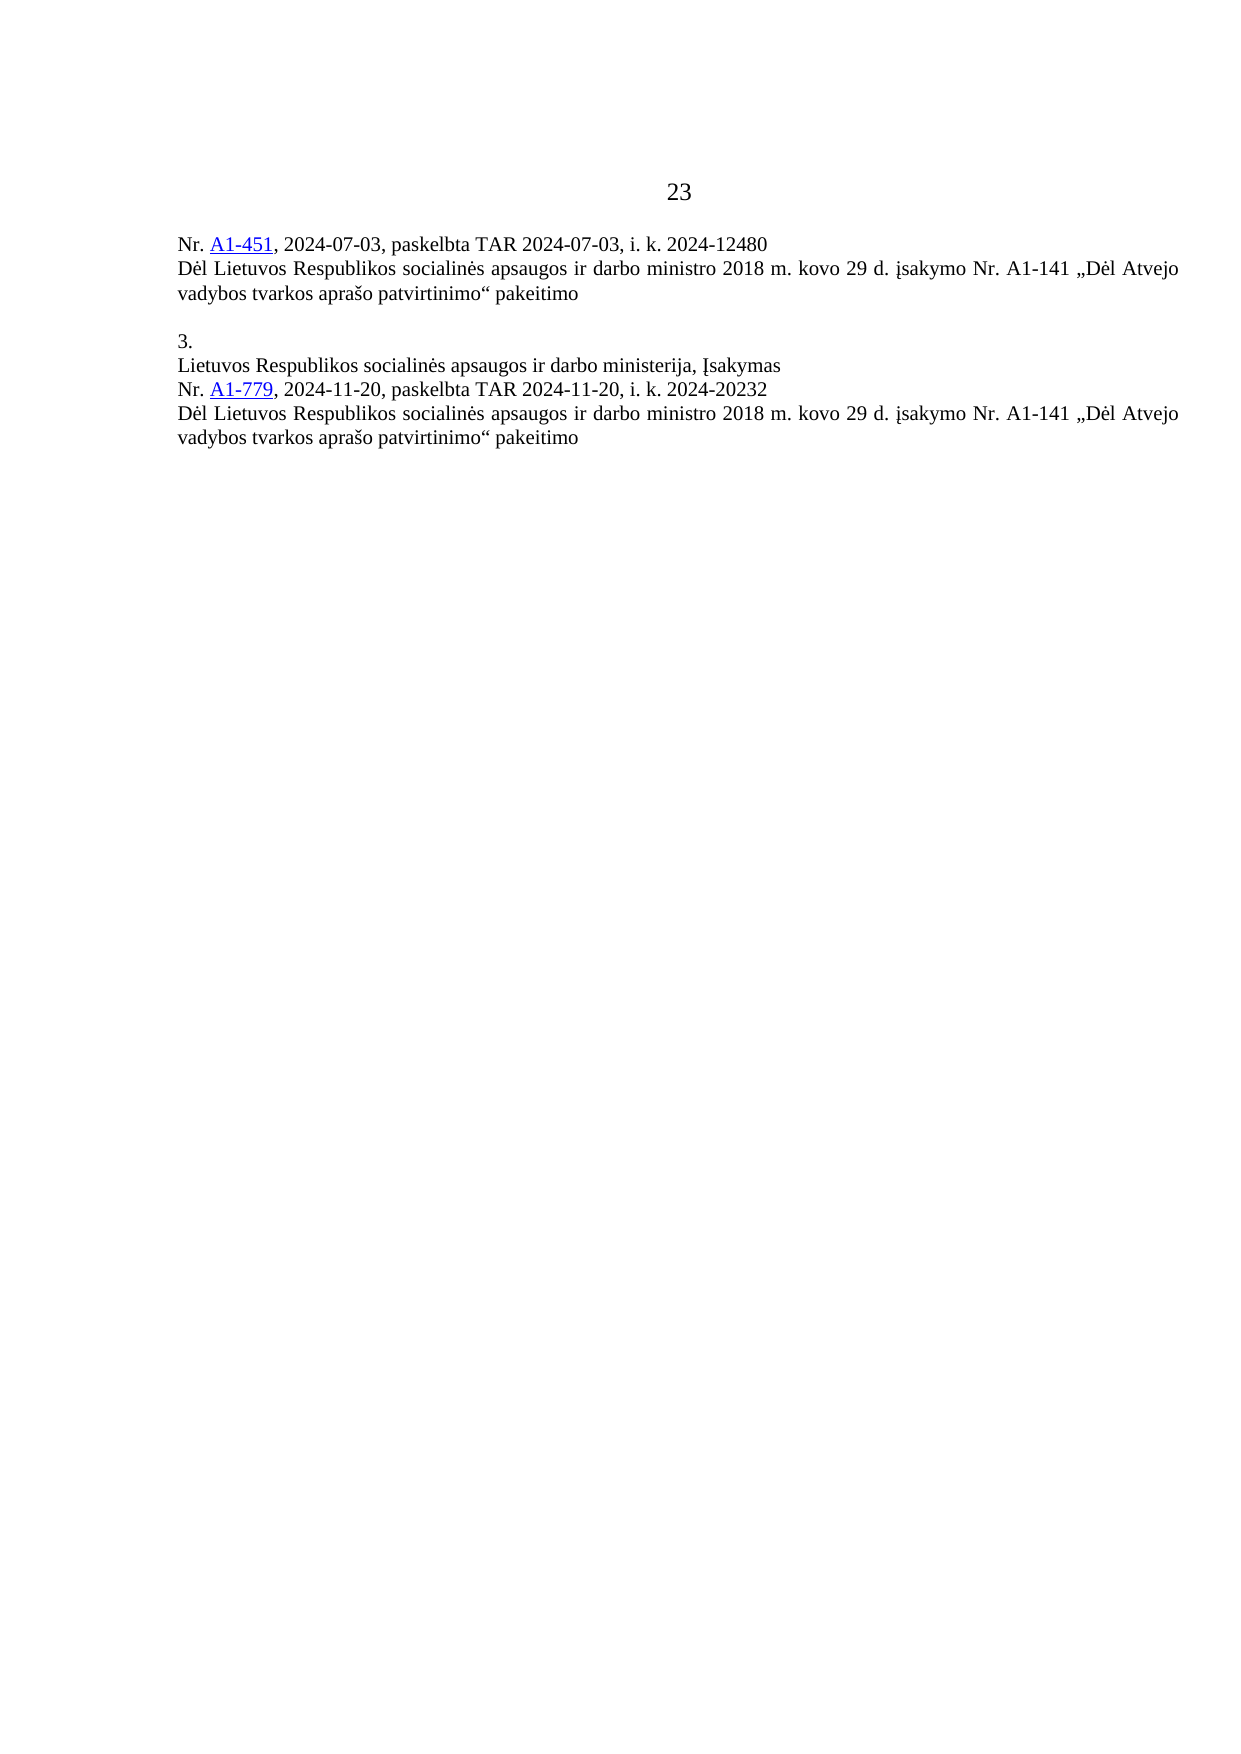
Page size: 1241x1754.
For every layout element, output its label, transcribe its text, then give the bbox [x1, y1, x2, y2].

text Nr. A1-451, 2024-07-03, paskelbta TAR 2024-07-03, i. k. 2024-12480 [177, 232, 1181, 256]
text Dėl Lietuvos Respublikos socialinės apsaugos ir darbo ministro 2018 m. kovo 29 d. įsakymo Nr. A1-141 „Dėl Atvejo vadybos tvarkos aprašo patvirtinimo“ pakeitimo [177, 401, 1181, 449]
text 3. [177, 328, 1181, 353]
text Dėl Lietuvos Respublikos socialinės apsaugos ir darbo ministro 2018 m. kovo 29 d. įsakymo Nr. A1-141 „Dėl Atvejo vadybos tvarkos aprašo patvirtinimo“ pakeitimo [177, 256, 1181, 304]
text Lietuvos Respublikos socialinės apsaugos ir darbo ministerija, Įsakymas [177, 353, 1181, 377]
text Nr. A1-779, 2024-11-20, paskelbta TAR 2024-11-20, i. k. 2024-20232 [177, 377, 1181, 401]
